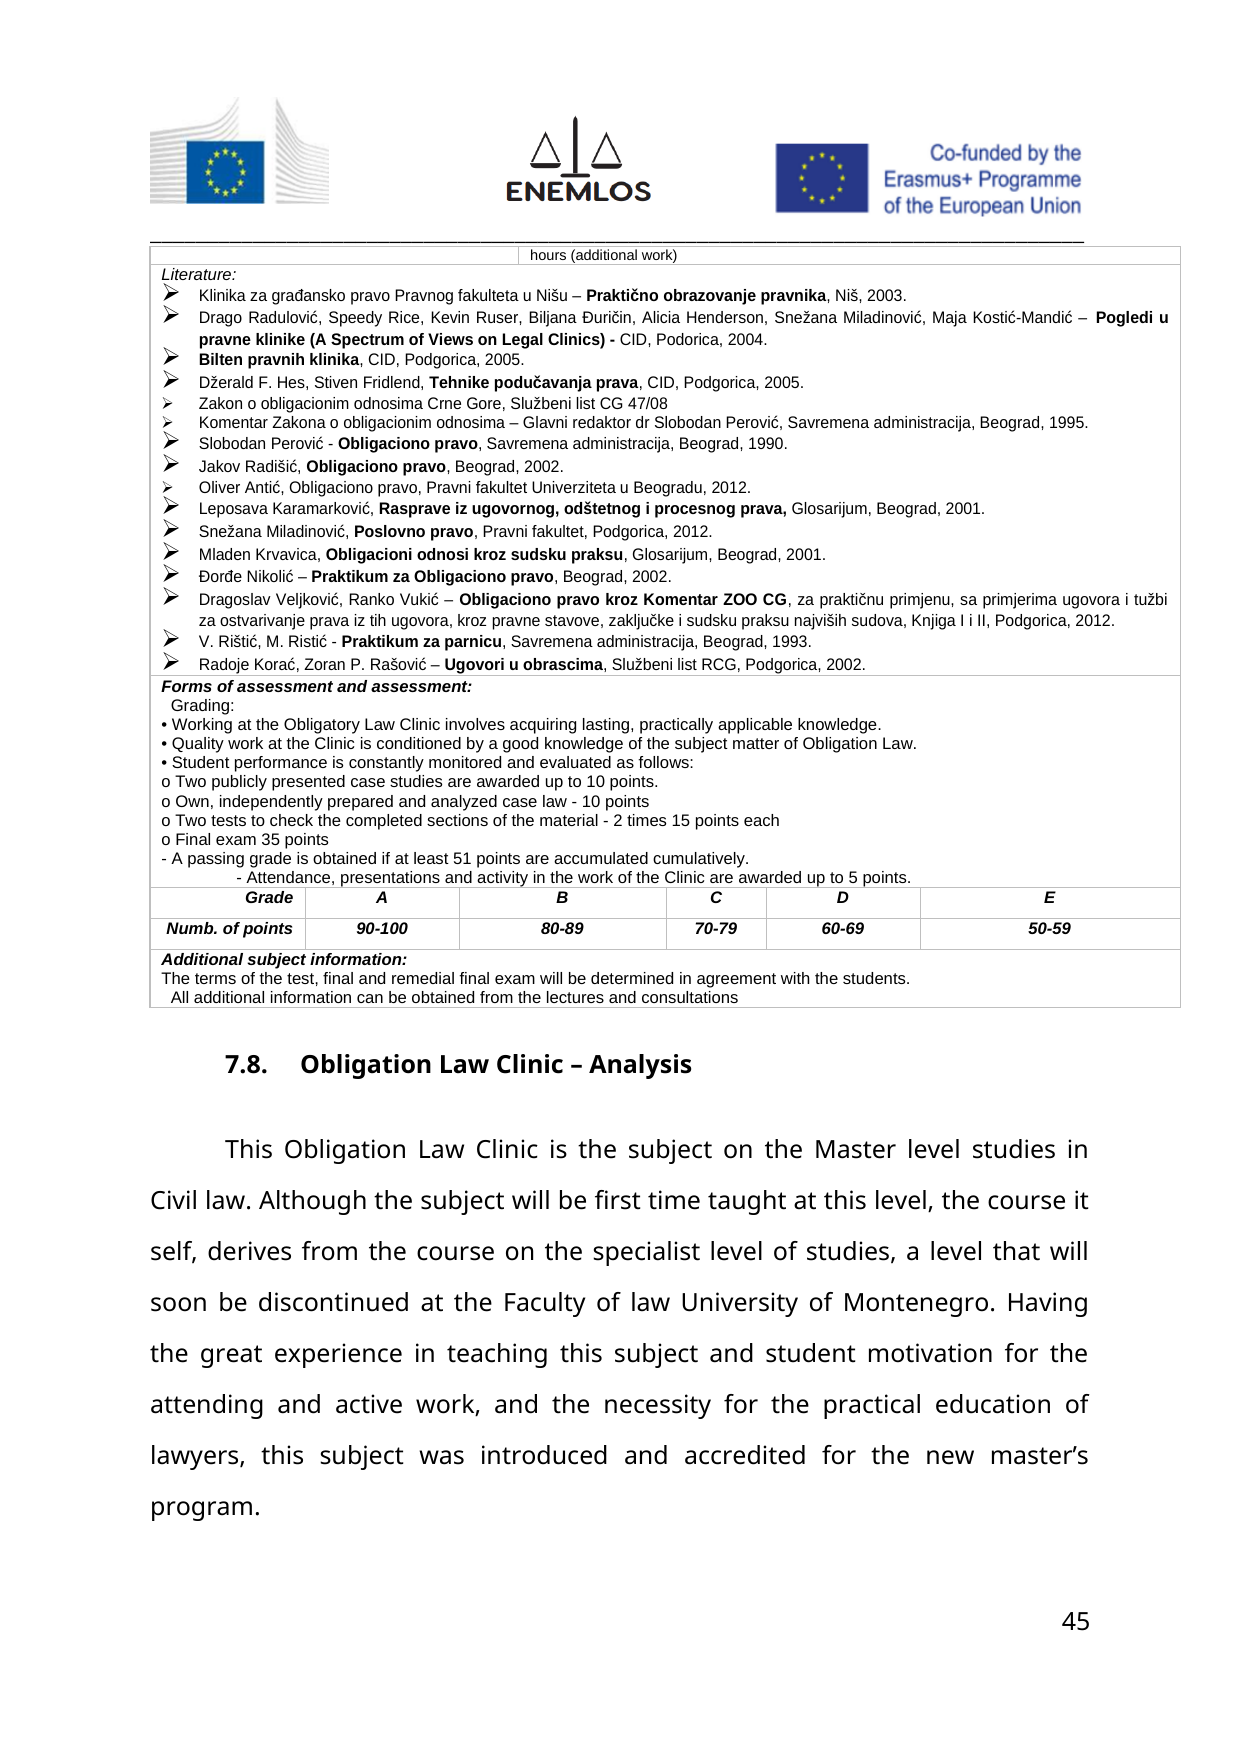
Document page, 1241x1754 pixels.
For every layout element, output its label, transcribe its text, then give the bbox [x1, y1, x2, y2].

table_cell Literature: Klinika za građansko pravo Pravnog fakulteta u Nišu – Praktično obrazovanje pravnika, Niš, 2003. Drago Radulović, Speedy Rice, Kevin Ruser, Biljana Đuričin, Alicia Henderson, Snežana Miladinović, Maja Kostić-Mandić – Pogledi u pravne klinike (A Spectrum of Views on Legal Clinics) - CID, Podorica, 2004. Bilten pravnih klinika, CID, Podgorica, 2005. Džerald F. Hes, Stiven Fridlend, Tehnike podučavanja prava, CID, Podgorica, 2005. Zakon o obligacionim odnosima Crne Gore, Službeni list CG 47/08 Komentar Zakona o obligacionim odnosima – Glavni redaktor dr Slobodan Perović, Savremena administracija, Beograd, 1995. Slobodan Perović - Obligaciono pravo, Savremena administracija, Beograd, 1990. Jakov Radišić, Obligaciono pravo, Beograd, 2002. Oliver Antić, Obligaciono pravo, Pravni fakultet Univerziteta u Beogradu, 2012. Leposava Karamarković, Rasprave iz ugovornog, odštetnog i procesnog prava, Glosarijum, Beograd, 2001. Snežana Miladinović, Poslovno pravo, Pravni fakultet, Podgorica, 2012. Mladen Krvavica, Obligacioni odnosi kroz sudsku praksu, Glosarijum, Beograd, 2001. Đorđe Nikolić – Praktikum za Obligaciono pravo, Beograd, 2002. Dragoslav Veljković, Ranko Vukić – Obligaciono pravo kroz Komentar ZOO CG, za praktičnu primjenu, sa primjerima ugovora i tužbi za ostvarivanje prava iz tih ugovora, kroz pravne stavove, zaključke i sudsku praksu najviših sudova, Knjiga I i II, Podgorica, 2012. V. Rištić, M. Ristić - Praktikum za parnicu, Savremena administracija, Beograd, 1993. Radoje Korać, Zoran P. Rašović – Ugovori u obrascima, Službeni list RCG, Podgorica, 2002. [151, 265, 1180, 675]
table_cell Grade [151, 888, 305, 918]
table_cell Numb. of points [151, 919, 305, 949]
table_cell hours (additional work) [519, 247, 1180, 264]
text This Obligation Law Clinic is the subject on the Master level studies in Civil law. Although the subject will be first time taught at this level, the course it self, derives from the course on the specialist level of studies, a level that will soon be discontinued at the Faculty of law University of Montenegro. Having the great experience in teaching this subject and student motivation for the attending and active work, and the necessity for the practical education of lawyers, this subject was introduced and accredited for the new master’s program. [150, 1131, 1090, 1523]
table_cell Additional subject information: The terms of the test, final and remedial final exam will be determined in agreement with the students. All additional information can be obtained from the lectures and consultations [151, 950, 1180, 1007]
table_cell D [767, 888, 920, 918]
table_cell B [460, 888, 666, 918]
table_cell E [921, 888, 1180, 918]
table_cell C [667, 888, 766, 918]
table_cell 80-89 [460, 919, 666, 949]
table_cell Forms of assessment and assessment: Grading: • Working at the Obligatory Law Clinic involves acquiring lasting, practically applicable knowledge. • Quality work at the Clinic is conditioned by a good knowledge of the subject matter of Obligation Law. • Student performance is constantly monitored and evaluated as follows: o Two publicly presented case studies are awarded up to 10 points. o Own, independently prepared and analyzed case law - 10 points o Two tests to check the completed sections of the material - 2 times 15 points each o Final exam 35 points - A passing grade is obtained if at least 51 points are accumulated cumulatively. - Attendance, presentations and activity in the work of the Clinic are awarded up to 5 points. [151, 676, 1180, 887]
table_cell 90-100 [306, 919, 459, 949]
table_cell 50-59 [921, 919, 1180, 949]
table_cell [151, 247, 518, 264]
table_cell 60-69 [767, 919, 920, 949]
subtitle Obligation Law Clinic – Analysis [225, 1046, 1090, 1081]
table_cell A [306, 888, 459, 918]
table_cell 70-79 [667, 919, 766, 949]
